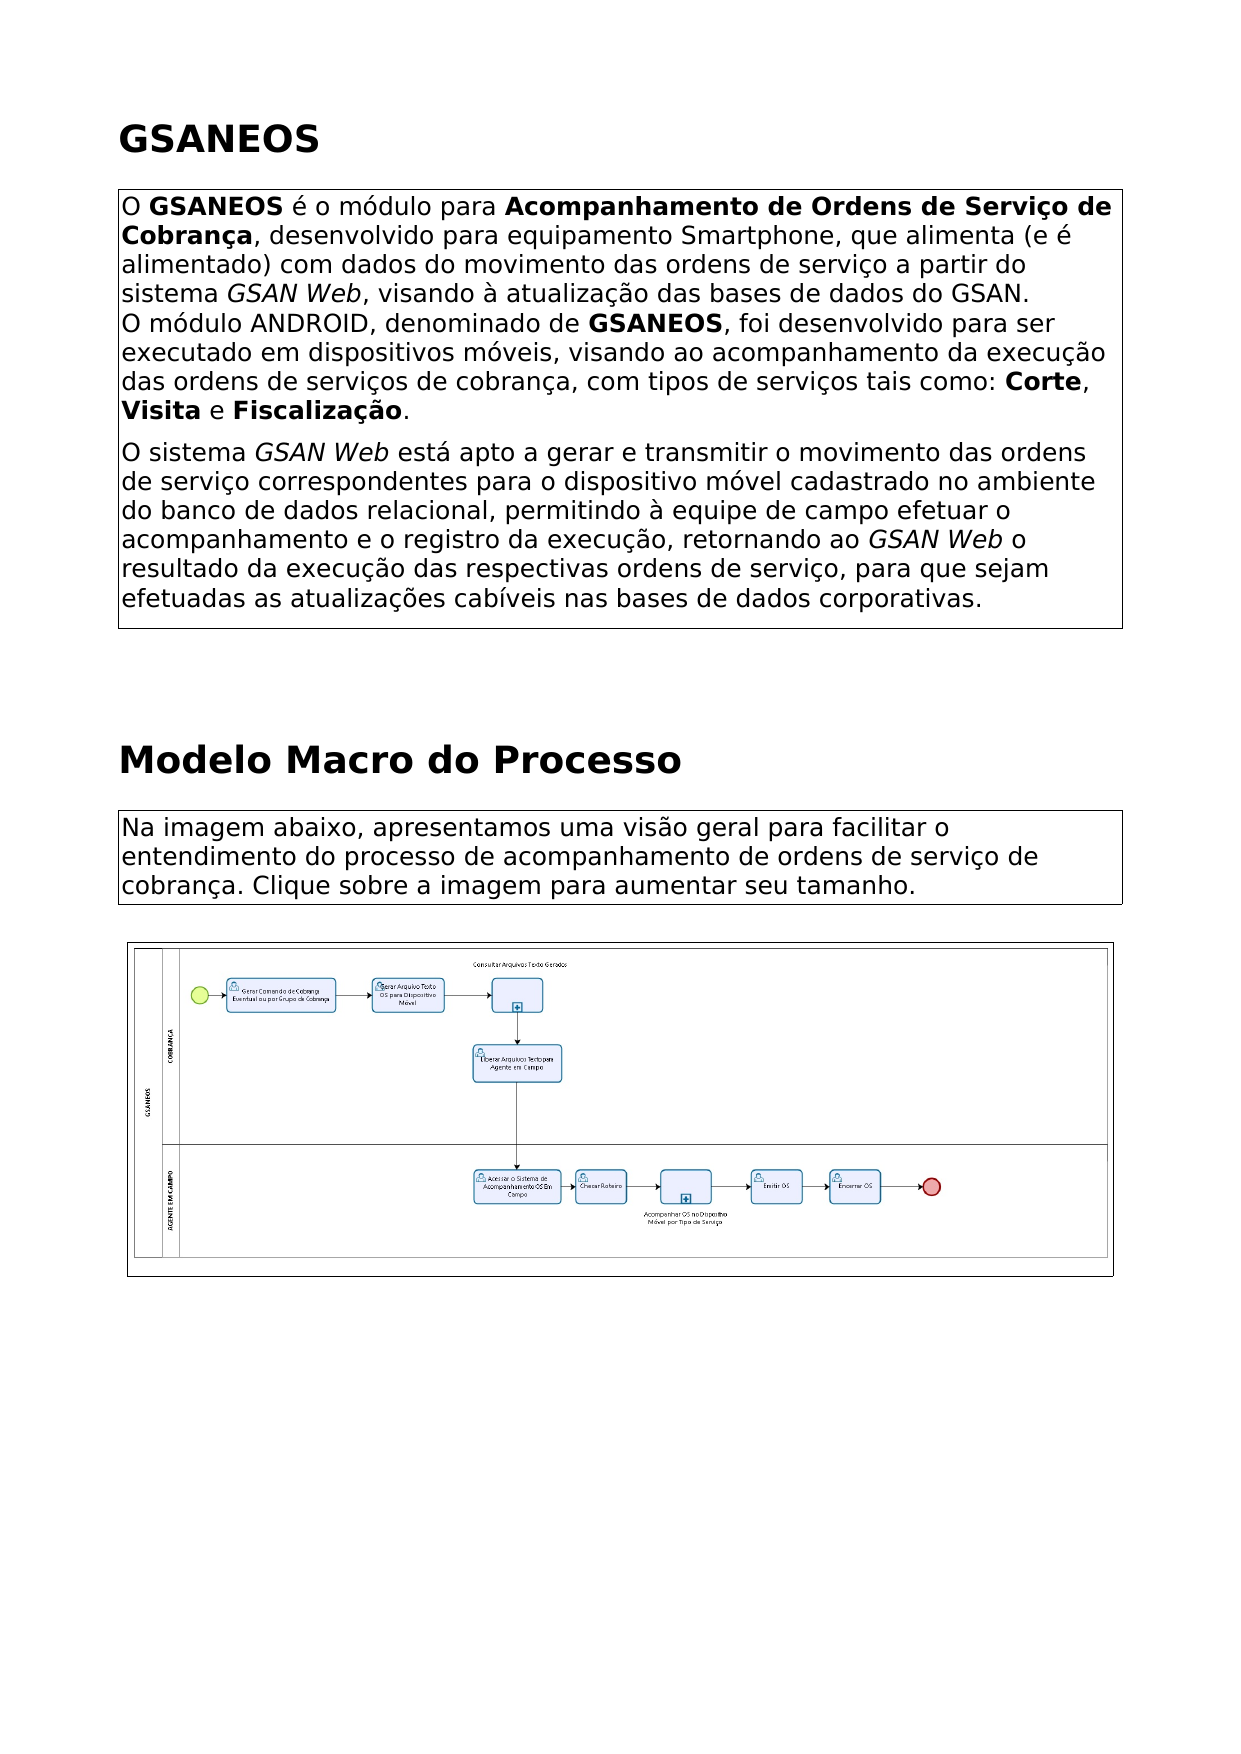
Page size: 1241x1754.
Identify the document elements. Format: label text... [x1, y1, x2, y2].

table_header [128, 943, 1113, 1276]
table_header Na imagem abaixo, apresentamos uma visão geral para facilitar o entendimento do processo de acompanhamento de ordens de serviço de cobrança. Clique sobre a imagem para aumentar seu tamanho. [119, 811, 1122, 903]
subtitle GSANEOS [118, 118, 1122, 162]
picture [129, 945, 1111, 1273]
table_header O GSANEOS é o módulo para Acompanhamento de Ordens de Serviço de Cobrança, desenvolvido para equipamento Smartphone, que alimenta (e é alimentado) com dados do movimento das ordens de serviço a partir do sistema GSAN Web, visando à atualização das bases de dados do GSAN. O módulo ANDROID, denominado de GSANEOS, foi desenvolvido para ser executado em dispositivos móveis, visando ao acompanhamento da execução das ordens de serviços de cobrança, com tipos de serviços tais como: Corte, Visita e Fiscalização. O sistema GSAN Web está apto a gerar e transmitir o movimento das ordens de serviço correspondentes para o dispositivo móvel cadastrado no ambiente do banco de dados relacional, permitindo à equipe de campo efetuar o acompanhamento e o registro da execução, retornando ao GSAN Web o resultado da execução das respectivas ordens de serviço, para que sejam efetuadas as atualizações cabíveis nas bases de dados corporativas. [119, 190, 1122, 628]
subtitle Modelo Macro do Processo [118, 739, 1122, 783]
